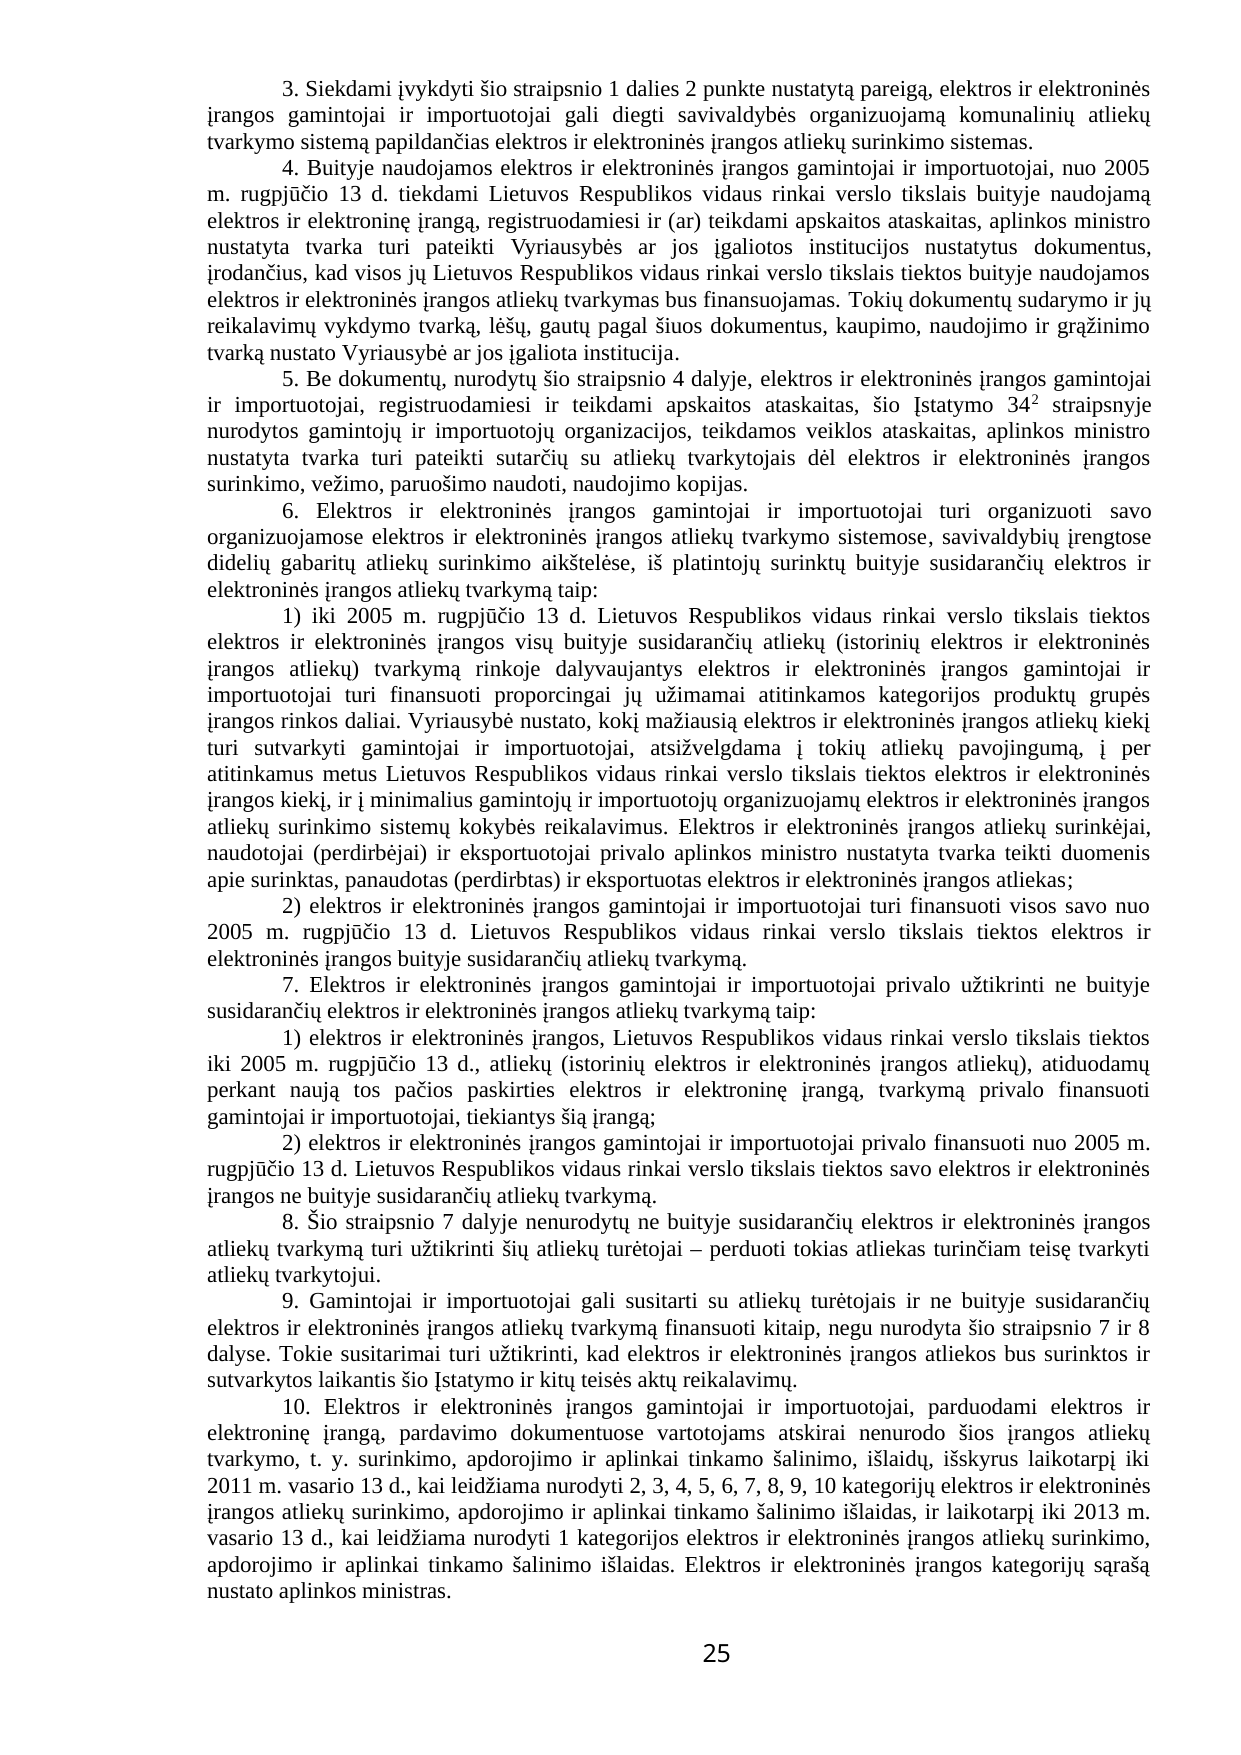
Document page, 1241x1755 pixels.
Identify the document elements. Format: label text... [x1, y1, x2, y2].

text 7. Elektros ir elektroninės įrangos gamintojai ir importuotojai privalo užtikrinti ne buityje susidarančių elektros ir elektroninės įrangos atliekų tvarkymą taip: [207, 971, 1152, 1024]
text 3. Siekdami įvykdyti šio straipsnio 1 dalies 2 punkte nustatytą pareigą, elektros ir elektroninės įrangos gamintojai ir importuotojai gali diegti savivaldybės organizuojamą komunalinių atliekų tvarkymo sistemą papildančias elektros ir elektroninės įrangos atliekų surinkimo sistemas. [207, 75, 1152, 154]
text 6. Elektros ir elektroninės įrangos gamintojai ir importuotojai turi organizuoti savo organizuojamose elektros ir elektroninės įrangos atliekų tvarkymo sistemose, savivaldybių įrengtose didelių gabaritų atliekų surinkimo aikštelėse, iš platintojų surinktų buityje susidarančių elektros ir elektroninės įrangos atliekų tvarkymą taip: [207, 497, 1152, 602]
text 4. Buityje naudojamos elektros ir elektroninės įrangos gamintojai ir importuotojai, nuo 2005 m. rugpjūčio 13 d. tiekdami Lietuvos Respublikos vidaus rinkai verslo tikslais buityje naudojamą elektros ir elektroninę įrangą, registruodamiesi ir (ar) teikdami apskaitos ataskaitas, aplinkos ministro nustatyta tvarka turi pateikti Vyriausybės ar jos įgaliotos institucijos nustatytus dokumentus, įrodančius, kad visos jų Lietuvos Respublikos vidaus rinkai verslo tikslais tiektos buityje naudojamos elektros ir elektroninės įrangos atliekų tvarkymas bus finansuojamas. Tokių dokumentų sudarymo ir jų reikalavimų vykdymo tvarką, lėšų, gautų pagal šiuos dokumentus, kaupimo, naudojimo ir grąžinimo tvarką nustato Vyriausybė ar jos įgaliota institucija. [207, 154, 1152, 365]
text 10. Elektros ir elektroninės įrangos gamintojai ir importuotojai, parduodami elektros ir elektroninę įrangą, pardavimo dokumentuose vartotojams atskirai nenurodo šios įrangos atliekų tvarkymo, t. y. surinkimo, apdorojimo ir aplinkai tinkamo šalinimo, išlaidų, išskyrus laikotarpį iki 2011 m. vasario 13 d., kai leidžiama nurodyti 2, 3, 4, 5, 6, 7, 8, 9, 10 kategorijų elektros ir elektroninės įrangos atliekų surinkimo, apdorojimo ir aplinkai tinkamo šalinimo išlaidas, ir laikotarpį iki 2013 m. vasario 13 d., kai leidžiama nurodyti 1 kategorijos elektros ir elektroninės įrangos atliekų surinkimo, apdorojimo ir aplinkai tinkamo šalinimo išlaidas. Elektros ir elektroninės įrangos kategorijų sąrašą nustato aplinkos ministras. [207, 1393, 1152, 1603]
text 1) iki 2005 m. rugpjūčio 13 d. Lietuvos Respublikos vidaus rinkai verslo tikslais tiektos elektros ir elektroninės įrangos visų buityje susidarančių atliekų (istorinių elektros ir elektroninės įrangos atliekų) tvarkymą rinkoje dalyvaujantys elektros ir elektroninės įrangos gamintojai ir importuotojai turi finansuoti proporcingai jų užimamai atitinkamos kategorijos produktų grupės įrangos rinkos daliai. Vyriausybė nustato, kokį mažiausią elektros ir elektroninės įrangos atliekų kiekį turi sutvarkyti gamintojai ir importuotojai, atsižvelgdama į tokių atliekų pavojingumą, į per atitinkamus metus Lietuvos Respublikos vidaus rinkai verslo tikslais tiektos elektros ir elektroninės įrangos kiekį, ir į minimalius gamintojų ir importuotojų organizuojamų elektros ir elektroninės įrangos atliekų surinkimo sistemų kokybės reikalavimus. Elektros ir elektroninės įrangos atliekų surinkėjai, naudotojai (perdirbėjai) ir eksportuotojai privalo aplinkos ministro nustatyta tvarka teikti duomenis apie surinktas, panaudotas (perdirbtas) ir eksportuotas elektros ir elektroninės įrangos atliekas; [207, 602, 1152, 892]
text 8. Šio straipsnio 7 dalyje nenurodytų ne buityje susidarančių elektros ir elektroninės įrangos atliekų tvarkymą turi užtikrinti šių atliekų turėtojai – perduoti tokias atliekas turinčiam teisę tvarkyti atliekų tvarkytojui. [207, 1208, 1152, 1287]
text 2) elektros ir elektroninės įrangos gamintojai ir importuotojai privalo finansuoti nuo 2005 m. rugpjūčio 13 d. Lietuvos Respublikos vidaus rinkai verslo tikslais tiektos savo elektros ir elektroninės įrangos ne buityje susidarančių atliekų tvarkymą. [207, 1129, 1152, 1208]
text 1) elektros ir elektroninės įrangos, Lietuvos Respublikos vidaus rinkai verslo tikslais tiektos iki 2005 m. rugpjūčio 13 d., atliekų (istorinių elektros ir elektroninės įrangos atliekų), atiduodamų perkant naują tos pačios paskirties elektros ir elektroninę įrangą, tvarkymą privalo finansuoti gamintojai ir importuotojai, tiekiantys šią įrangą; [207, 1024, 1152, 1129]
text 9. Gamintojai ir importuotojai gali susitarti su atliekų turėtojais ir ne buityje susidarančių elektros ir elektroninės įrangos atliekų tvarkymą finansuoti kitaip, negu nurodyta šio straipsnio 7 ir 8 dalyse. Tokie susitarimai turi užtikrinti, kad elektros ir elektroninės įrangos atliekos bus surinktos ir sutvarkytos laikantis šio Įstatymo ir kitų teisės aktų reikalavimų. [207, 1287, 1152, 1393]
text 5. Be dokumentų, nurodytų šio straipsnio 4 dalyje, elektros ir elektroninės įrangos gamintojai ir importuotojai, registruodamiesi ir teikdami apskaitos ataskaitas, šio Įstatymo 342 straipsnyje nurodytos gamintojų ir importuotojų organizacijos, teikdamos veiklos ataskaitas, aplinkos ministro nustatyta tvarka turi pateikti sutarčių su atliekų tvarkytojais dėl elektros ir elektroninės įrangos surinkimo, vežimo, paruošimo naudoti, naudojimo kopijas. [207, 365, 1152, 497]
text 2) elektros ir elektroninės įrangos gamintojai ir importuotojai turi finansuoti visos savo nuo 2005 m. rugpjūčio 13 d. Lietuvos Respublikos vidaus rinkai verslo tikslais tiektos elektros ir elektroninės įrangos buityje susidarančių atliekų tvarkymą. [207, 892, 1152, 971]
